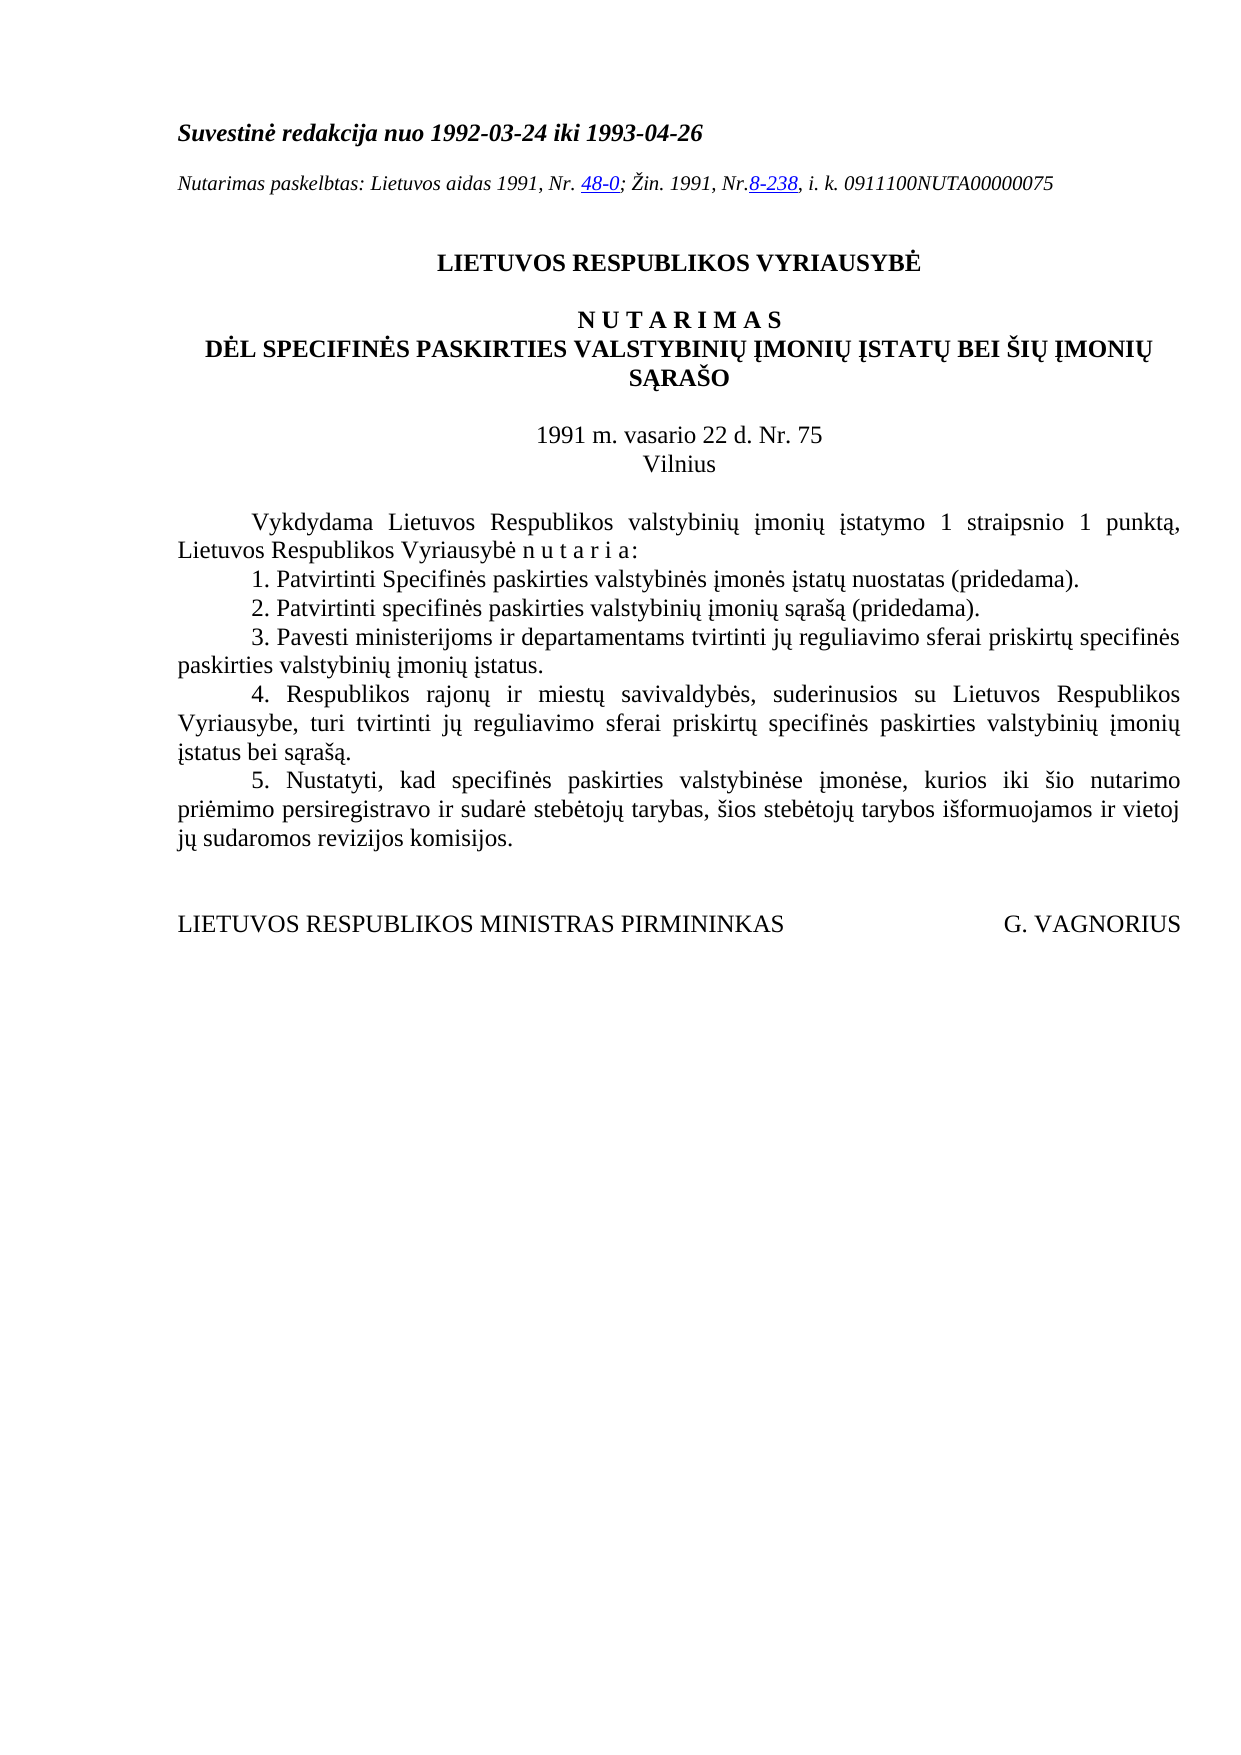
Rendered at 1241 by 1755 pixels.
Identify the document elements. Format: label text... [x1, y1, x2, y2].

text Vilnius [177, 449, 1181, 478]
text N U T A R I M A S [177, 305, 1181, 334]
text 3. Pavesti ministerijoms ir departamentams tvirtinti jų reguliavimo sferai priskirtų specifinės paskirties valstybinių įmonių įstatus. [177, 622, 1181, 679]
text LIETUVOS RESPUBLIKOS VYRIAUSYBĖ [177, 248, 1181, 277]
text Nutarimas paskelbtas: Lietuvos aidas 1991, Nr. 48-0; Žin. 1991, Nr.8-238, i. k. 0911100NUTA00000075 [177, 171, 1181, 195]
text Vykdydama Lietuvos Respublikos valstybinių įmonių įstatymo 1 straipsnio 1 punktą, Lietuvos Respublikos Vyriausybė nutaria: [177, 507, 1181, 564]
text LIETUVOS RESPUBLIKOS MINISTRAS PIRMININKAS G. VAGNORIUS [177, 909, 1181, 938]
text 2. Patvirtinti specifinės paskirties valstybinių įmonių sąrašą (pridedama). [177, 593, 1181, 622]
text 1991 m. vasario 22 d. Nr. 75 [177, 420, 1181, 449]
text 4. Respublikos rajonų ir miestų savivaldybės, suderinusios su Lietuvos Respublikos Vyriausybe, turi tvirtinti jų reguliavimo sferai priskirtų specifinės paskirties valstybinių įmonių įstatus bei sąrašą. [177, 679, 1181, 765]
text DĖL SPECIFINĖS PASKIRTIES VALSTYBINIŲ ĮMONIŲ ĮSTATŲ BEI ŠIŲ ĮMONIŲ SĄRAŠO [177, 334, 1181, 392]
text 1. Patvirtinti Specifinės paskirties valstybinės įmonės įstatų nuostatas (pridedama). [177, 564, 1181, 593]
text 5. Nustatyti, kad specifinės paskirties valstybinėse įmonėse, kurios iki šio nutarimo priėmimo persiregistravo ir sudarė stebėtojų tarybas, šios stebėtojų tarybos išformuojamos ir vietoj jų sudaromos revizijos komisijos. [177, 765, 1181, 852]
text Suvestinė redakcija nuo 1992-03-24 iki 1993-04-26 [177, 118, 1181, 147]
